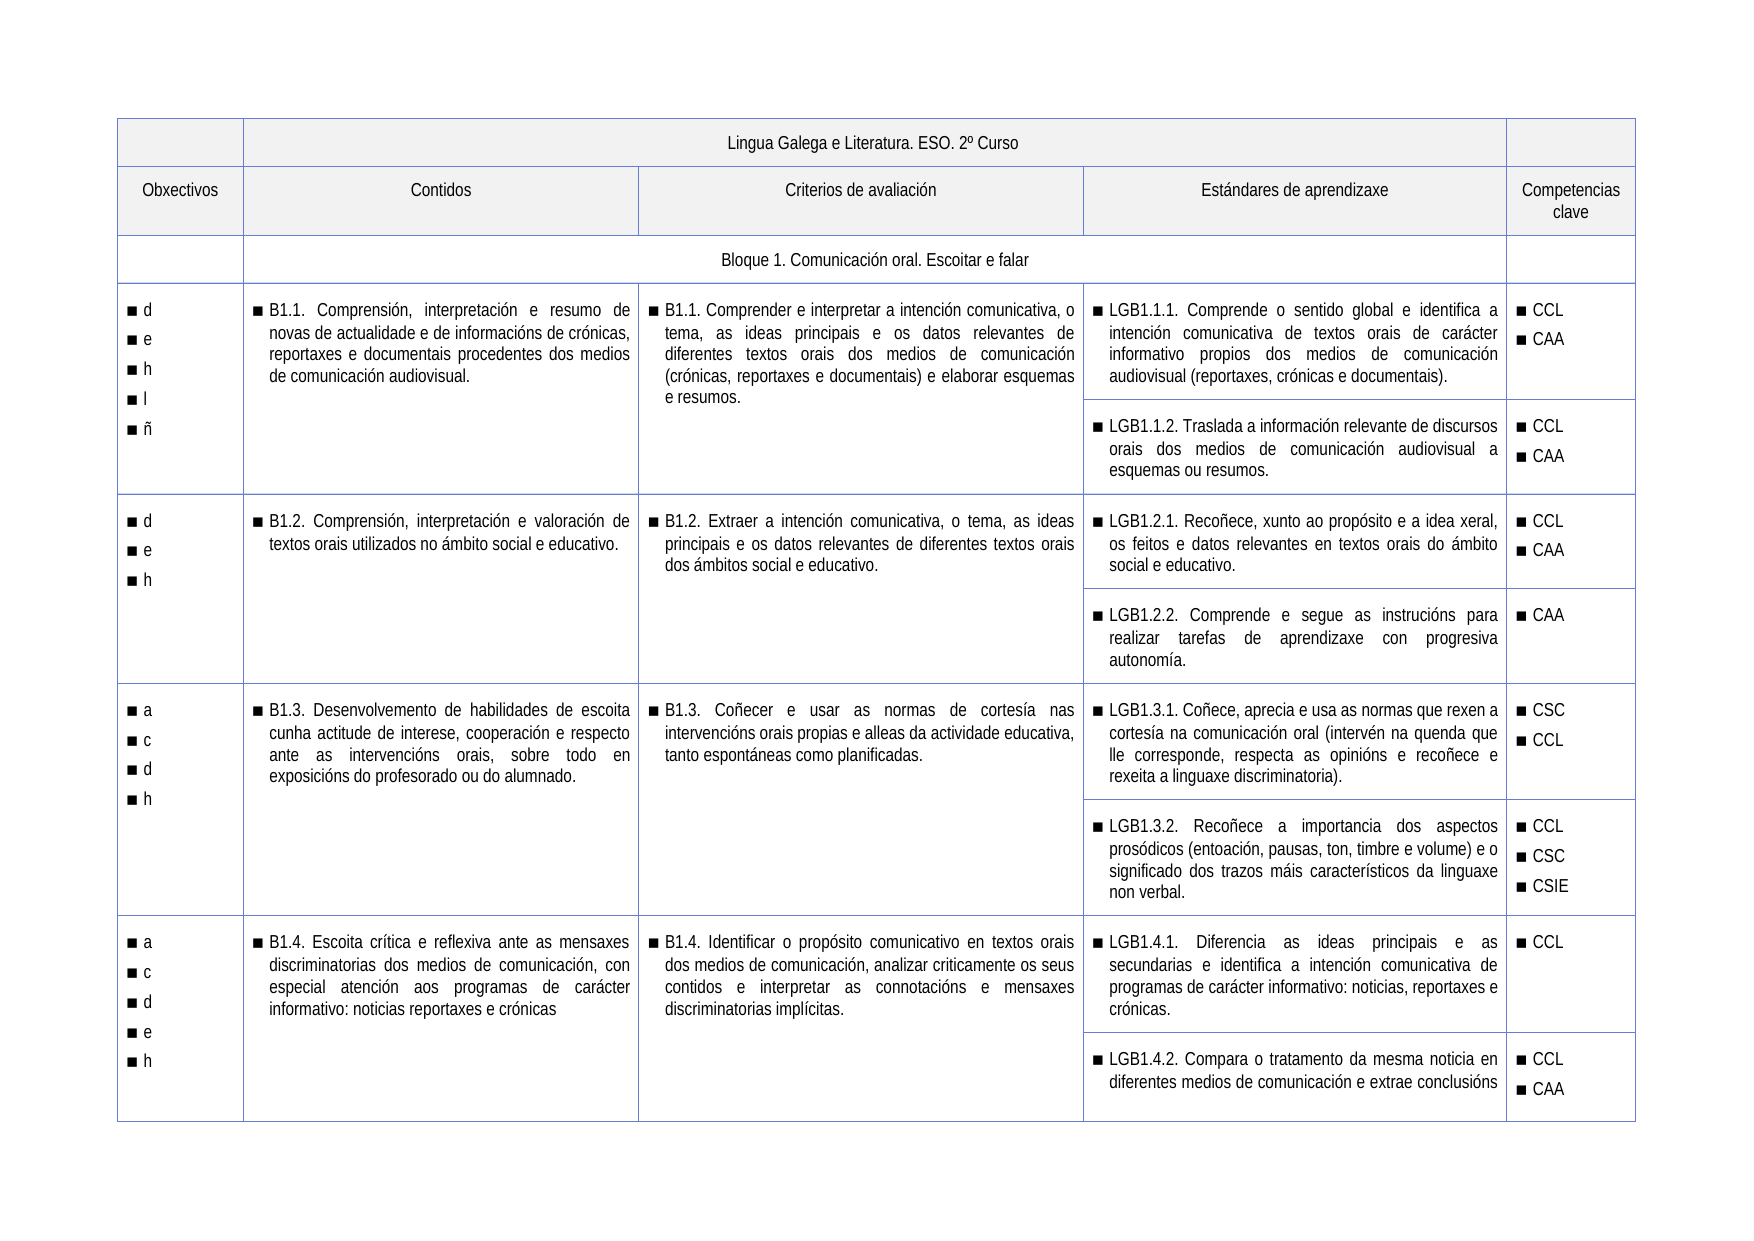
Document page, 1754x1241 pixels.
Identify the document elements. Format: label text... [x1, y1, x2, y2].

table_cell B1.2. Comprensión, interpretación e valoración de textos orais utilizados no ámbito social e educativo. [244, 495, 638, 683]
table_header [118, 119, 243, 166]
table_cell CCL [1507, 916, 1635, 1032]
table_cell LGB1.1.1. Comprende o sentido global e identifica a intención comunicativa de textos orais de carácter informativo propios dos medios de comunicación audiovisual (reportaxes, crónicas e documentais). [1084, 284, 1506, 399]
table_cell Estándares de aprendizaxe [1084, 167, 1506, 235]
table_cell a c d h [118, 684, 243, 915]
table_cell CSC CCL [1507, 684, 1635, 799]
table_cell B1.4. Identificar o propósito comunicativo en textos orais dos medios de comunicación, analizar criticamente os seus contidos e interpretar as connotacións e mensaxes discriminatorias implícitas. [639, 916, 1083, 1121]
table_cell B1.1. Comprender e interpretar a intención comunicativa, o tema, as ideas principais e os datos relevantes de diferentes textos orais dos medios de comunicación (crónicas, reportaxes e documentais) e elaborar esquemas e resumos. [639, 284, 1083, 493]
table_cell LGB1.2.1. Recoñece, xunto ao propósito e a idea xeral, os feitos e datos relevantes en textos orais do ámbito social e educativo. [1084, 495, 1506, 588]
table_cell Competencias clave [1507, 167, 1635, 235]
table_cell Obxectivos [118, 167, 243, 235]
table_cell CCL CAA [1507, 400, 1635, 493]
table_header [1507, 119, 1635, 166]
table_cell B1.1. Comprensión, interpretación e resumo de novas de actualidade e de informacións de crónicas, reportaxes e documentais procedentes dos medios de comunicación audiovisual. [244, 284, 638, 493]
table_cell B1.3. Desenvolvemento de habilidades de escoita cunha actitude de interese, cooperación e respecto ante as intervencións orais, sobre todo en exposicións do profesorado ou do alumnado. [244, 684, 638, 915]
table_cell CCL CSC CSIE [1507, 800, 1635, 915]
table_cell LGB1.2.2. Comprende e segue as instrucións para realizar tarefas de aprendizaxe con progresiva autonomía. [1084, 589, 1506, 683]
table_cell LGB1.4.2. Compara o tratamento da mesma noticia en diferentes medios de comunicación e extrae conclusións [1084, 1033, 1506, 1121]
table_cell [1507, 236, 1635, 282]
table_cell LGB1.4.1. Diferencia as ideas principais e as secundarias e identifica a intención comunicativa de programas de carácter informativo: noticias, reportaxes e crónicas. [1084, 916, 1506, 1032]
table_cell d e h [118, 495, 243, 683]
table_cell B1.2. Extraer a intención comunicativa, o tema, as ideas principais e os datos relevantes de diferentes textos orais dos ámbitos social e educativo. [639, 495, 1083, 683]
table_header Lingua Galega e Literatura. ESO. 2º Curso [244, 119, 1506, 166]
table_cell Criterios de avaliación [639, 167, 1083, 235]
table_cell Bloque 1. Comunicación oral. Escoitar e falar [244, 236, 1506, 282]
table_cell Contidos [244, 167, 638, 235]
table_cell d e h l ñ [118, 284, 243, 493]
table_cell CCL CAA [1507, 284, 1635, 399]
table_cell B1.3. Coñecer e usar as normas de cortesía nas intervencións orais propias e alleas da actividade educativa, tanto espontáneas como planificadas. [639, 684, 1083, 915]
table_cell a c d e h [118, 916, 243, 1121]
table_cell LGB1.1.2. Traslada a información relevante de discursos orais dos medios de comunicación audiovisual a esquemas ou resumos. [1084, 400, 1506, 493]
table_cell LGB1.3.1. Coñece, aprecia e usa as normas que rexen a cortesía na comunicación oral (intervén na quenda que lle corresponde, respecta as opinións e recoñece e rexeita a linguaxe discriminatoria). [1084, 684, 1506, 799]
table_cell LGB1.3.2. Recoñece a importancia dos aspectos prosódicos (entoación, pausas, ton, timbre e volume) e o significado dos trazos máis característicos da linguaxe non verbal. [1084, 800, 1506, 915]
table_cell [118, 236, 243, 282]
table_cell B1.4. Escoita crítica e reflexiva ante as mensaxes discriminatorias dos medios de comunicación, con especial atención aos programas de carácter informativo: noticias reportaxes e crónicas [244, 916, 638, 1121]
table_cell CCL CAA [1507, 495, 1635, 588]
table_cell CAA [1507, 589, 1635, 683]
table_cell CCL CAA CSIEE [1507, 1033, 1635, 1121]
